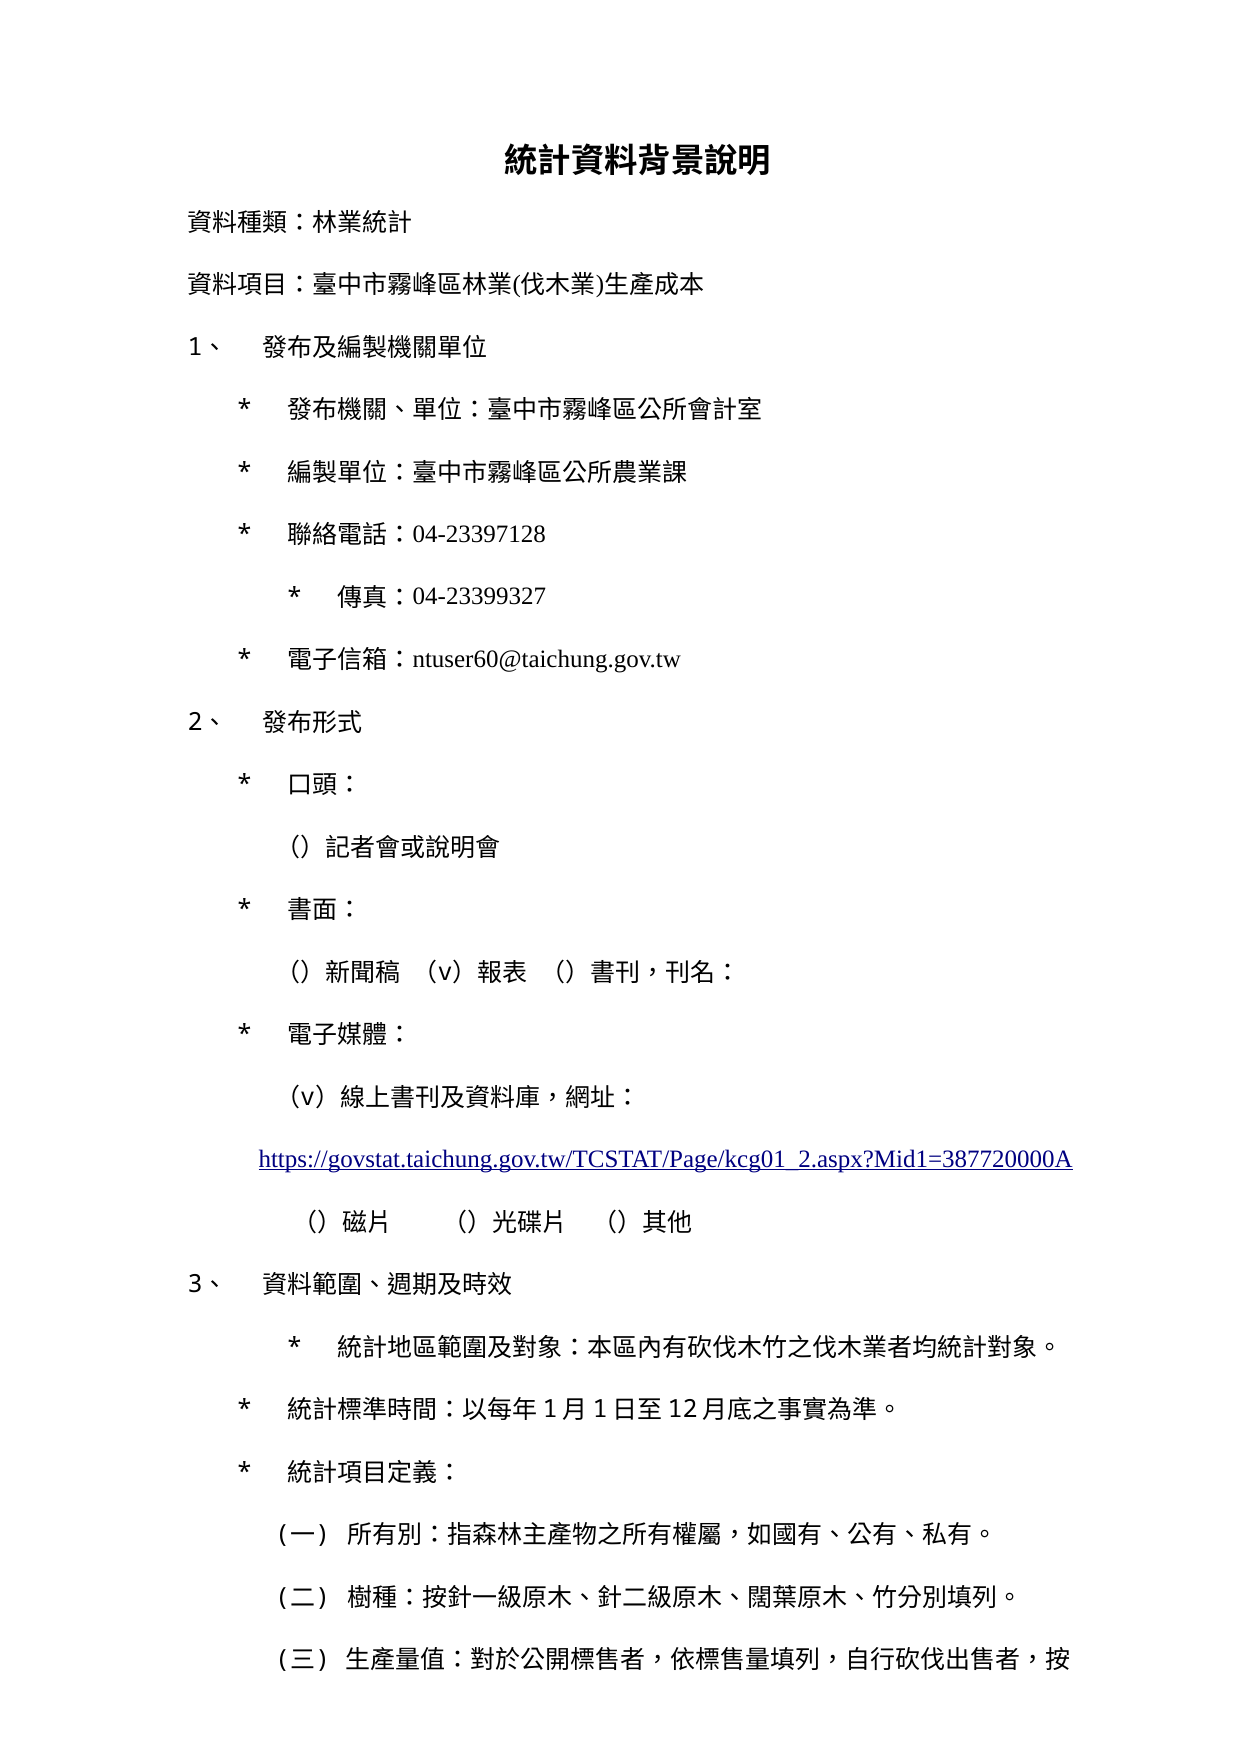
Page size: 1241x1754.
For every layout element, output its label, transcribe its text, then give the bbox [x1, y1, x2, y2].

list 統計標準時間：以每年1月1日至12月底之事實為準。 [237, 1366, 1087, 1429]
text (二) 樹種：按針一級原木、針二級原木、闊葉原木、竹分別填列。 [275, 1554, 1087, 1616]
text https://govstat.taichung.gov.tw/TCSTAT/Page/kcg01_2.aspx?Mid1=387720000A [187, 1116, 1100, 1179]
list 統計項目定義： [237, 1429, 1087, 1491]
text （）新聞稿 （v）報表 （）書刊，刊名： [187, 929, 1087, 991]
text 資料種類：林業統計 [187, 179, 1087, 241]
list 口頭： [237, 741, 1087, 804]
text （）磁片 （）光碟片 （）其他 [187, 1179, 1087, 1241]
text （v）線上書刊及資料庫，網址： [250, 1054, 1087, 1116]
list 傳真：04-23399327 [287, 554, 1087, 616]
list 編製單位：臺中市霧峰區公所農業課 [237, 429, 1087, 491]
text 統計資料背景說明 [187, 116, 1087, 179]
text 資料項目：臺中市霧峰區林業(伐木業)生產成本 [187, 241, 1087, 304]
text （）記者會或說明會 [187, 804, 1087, 866]
list 資料範圍、週期及時效 [187, 1241, 1087, 1304]
list 電子媒體： [237, 991, 1087, 1054]
list 發布及編製機關單位 [187, 304, 1087, 366]
list 聯絡電話：04-23397128 [237, 491, 1087, 554]
list 統計地區範圍及對象：本區內有砍伐木竹之伐木業者均統計對象。 [287, 1304, 1087, 1366]
list 發布機關、單位：臺中市霧峰區公所會計室 [237, 366, 1087, 429]
list 電子信箱：ntuser60@taichung.gov.tw [237, 616, 1087, 679]
text (三) 生產量值：對於公開標售者，依標售量填列，自行砍伐出售者，按 [275, 1616, 1087, 1679]
text (一) 所有別：指森林主產物之所有權屬，如國有、公有、私有。 [275, 1491, 1087, 1554]
list 發布形式 [187, 679, 1087, 741]
list 書面： [237, 866, 1087, 929]
